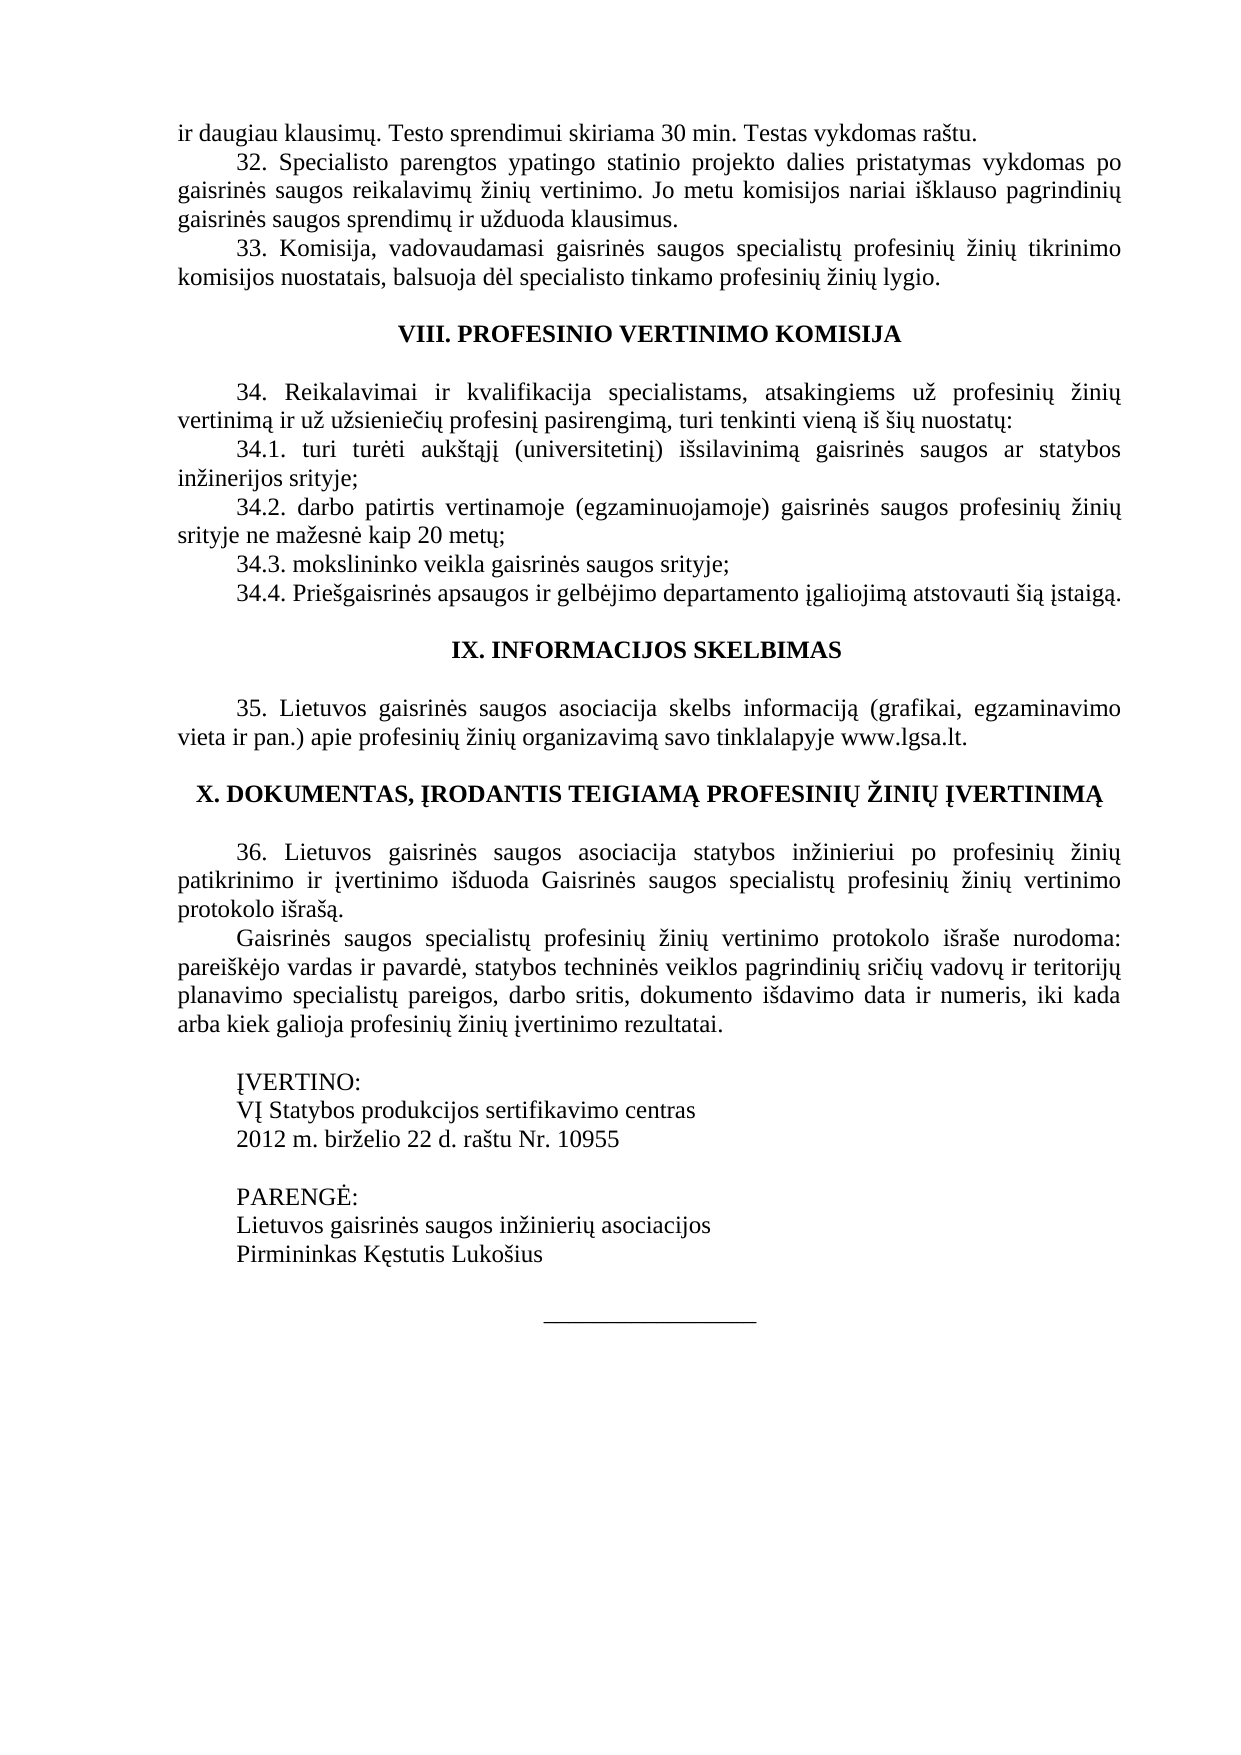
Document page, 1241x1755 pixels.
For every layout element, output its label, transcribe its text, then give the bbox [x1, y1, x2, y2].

text 34.3. mokslininko veikla gaisrinės saugos srityje; [177, 549, 1122, 578]
text 2012 m. birželio 22 d. raštu Nr. 10955 [177, 1124, 1122, 1153]
text ĮVERTINO: [177, 1067, 1122, 1096]
text 32. Specialisto parengtos ypatingo statinio projekto dalies pristatymas vykdomas po gaisrinės saugos reikalavimų žinių vertinimo. Jo metu komisijos nariai išklauso pagrindinių gaisrinės saugos sprendimų ir užduoda klausimus. [177, 147, 1122, 233]
text VIII. PROFESINIO VERTINIMO KOMISIJA [177, 319, 1122, 348]
text VĮ Statybos produkcijos sertifikavimo centras [177, 1096, 1122, 1124]
text 34.2. darbo patirtis vertinamoje (egzaminuojamoje) gaisrinės saugos profesinių žinių srityje ne mažesnė kaip 20 metų; [177, 492, 1122, 549]
text 35. Lietuvos gaisrinės saugos asociacija skelbs informaciją (grafikai, egzaminavimo vieta ir pan.) apie profesinių žinių organizavimą savo tinklalapyje www.lgsa.lt. [177, 693, 1122, 751]
text PARENGĖ: [177, 1182, 1122, 1211]
text ir daugiau klausimų. Testo sprendimui skiriama 30 min. Testas vykdomas raštu. [177, 118, 1122, 147]
text X. DOKUMENTAS, ĮRODANTIS TEIGIAMĄ PROFESINIŲ ŽINIŲ ĮVERTINIMĄ [177, 779, 1122, 808]
text Pirmininkas Kęstutis Lukošius [177, 1239, 1122, 1268]
text Gaisrinės saugos specialistų profesinių žinių vertinimo protokolo išraše nurodoma: pareiškėjo vardas ir pavardė, statybos techninės veiklos pagrindinių sričių vadovų ir teritorijų planavimo specialistų pareigos, darbo sritis, dokumento išdavimo data ir numeris, iki kada arba kiek galioja profesinių žinių įvertinimo rezultatai. [177, 923, 1122, 1038]
text _________________ [177, 1297, 1122, 1326]
text 34.1. turi turėti aukštąjį (universitetinį) išsilavinimą gaisrinės saugos ar statybos inžinerijos srityje; [177, 434, 1122, 492]
text 36. Lietuvos gaisrinės saugos asociacija statybos inžinieriui po profesinių žinių patikrinimo ir įvertinimo išduoda Gaisrinės saugos specialistų profesinių žinių vertinimo protokolo išrašą. [177, 837, 1122, 923]
text 33. Komisija, vadovaudamasi gaisrinės saugos specialistų profesinių žinių tikrinimo komisijos nuostatais, balsuoja dėl specialisto tinkamo profesinių žinių lygio. [177, 233, 1122, 291]
text 34. Reikalavimai ir kvalifikacija specialistams, atsakingiems už profesinių žinių vertinimą ir už užsieniečių profesinį pasirengimą, turi tenkinti vieną iš šių nuostatų: [177, 377, 1122, 434]
text Lietuvos gaisrinės saugos inžinierių asociacijos [177, 1211, 1122, 1239]
text 34.4. Priešgaisrinės apsaugos ir gelbėjimo departamento įgaliojimą atstovauti šią įstaigą. [177, 578, 1122, 607]
text IX. INFORMACIJOS SKELBIMAS [177, 636, 1122, 664]
